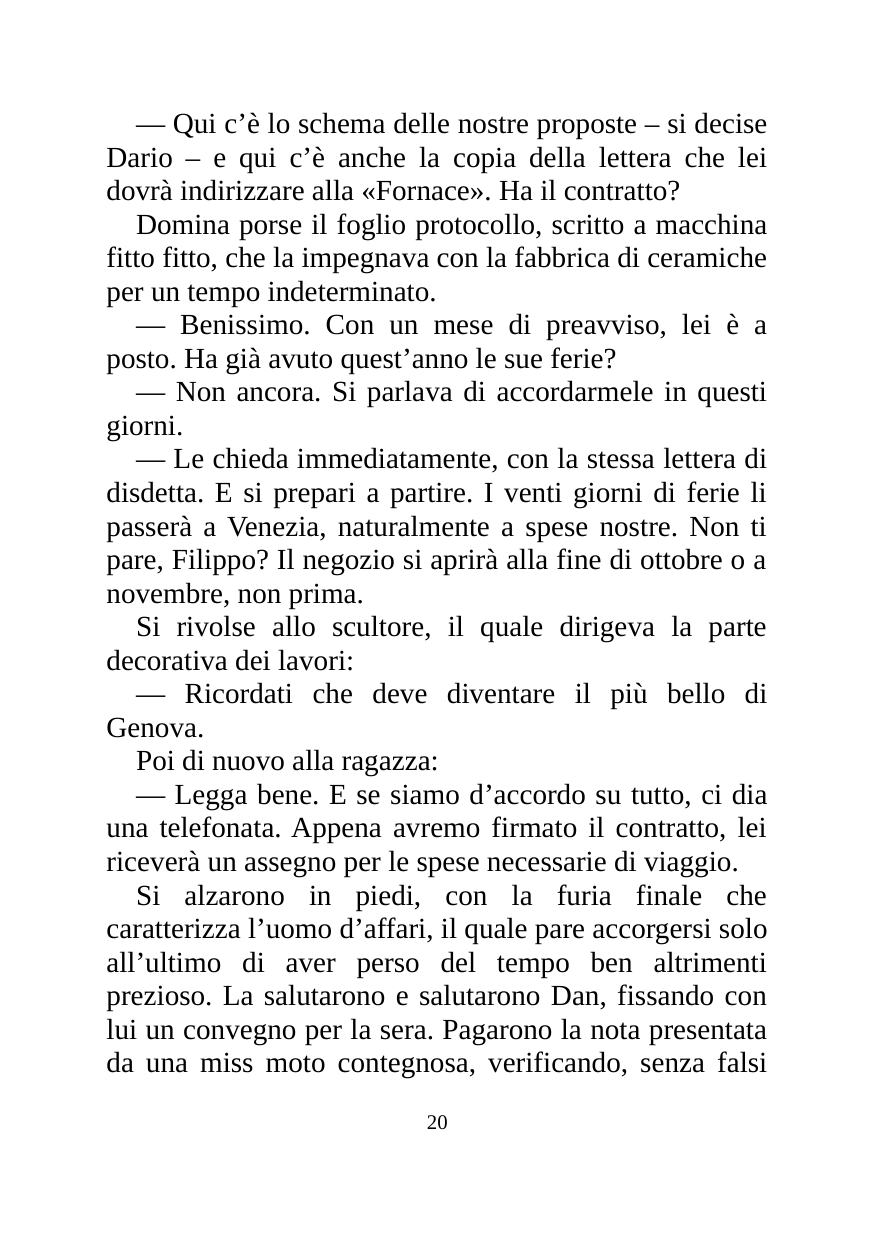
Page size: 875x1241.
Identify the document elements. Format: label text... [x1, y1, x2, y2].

text — Qui c’è lo schema delle nostre proposte – si decise Dario – e qui c’è anche la copia della lettera che lei dovrà indirizzare alla «Fornace». Ha il contratto? [106, 106, 768, 207]
text Poi di nuovo alla ragazza: [106, 743, 768, 777]
text — Benissimo. Con un mese di preavviso, lei è a posto. Ha già avuto quest’anno le sue ferie? [106, 307, 768, 374]
text Si rivolse allo scultore, il quale dirigeva la parte decorativa dei lavori: [106, 609, 768, 676]
text — Non ancora. Si parlava di accordarmele in questi giorni. [106, 374, 768, 442]
text — Le chieda immediatamente, con la stessa lettera di disdetta. E si prepari a partire. I venti giorni di ferie li passerà a Venezia, naturalmente a spese nostre. Non ti pare, Filippo? Il negozio si aprirà alla fine di ottobre o a novembre, non prima. [106, 442, 768, 609]
text — Ricordati che deve diventare il più bello di Genova. [106, 676, 768, 743]
text Domina porse il foglio protocollo, scritto a macchina fitto fitto, che la impegnava con la fabbrica di ceramiche per un tempo indeterminato. [106, 207, 768, 307]
text Si alzarono in piedi, con la furia finale che caratterizza l’uomo d’affari, il quale pare accorgersi solo all’ultimo di aver perso del tempo ben altrimenti prezioso. La salutarono e salutarono Dan, fissando con lui un convegno per la sera. Pagarono la nota presentata da una miss moto contegnosa, verificando, senza falsi [106, 878, 768, 1079]
text — Legga bene. E se siamo d’accordo su tutto, ci dia una telefonata. Appena avremo firmato il contratto, lei riceverà un assegno per le spese necessarie di viaggio. [106, 777, 768, 878]
